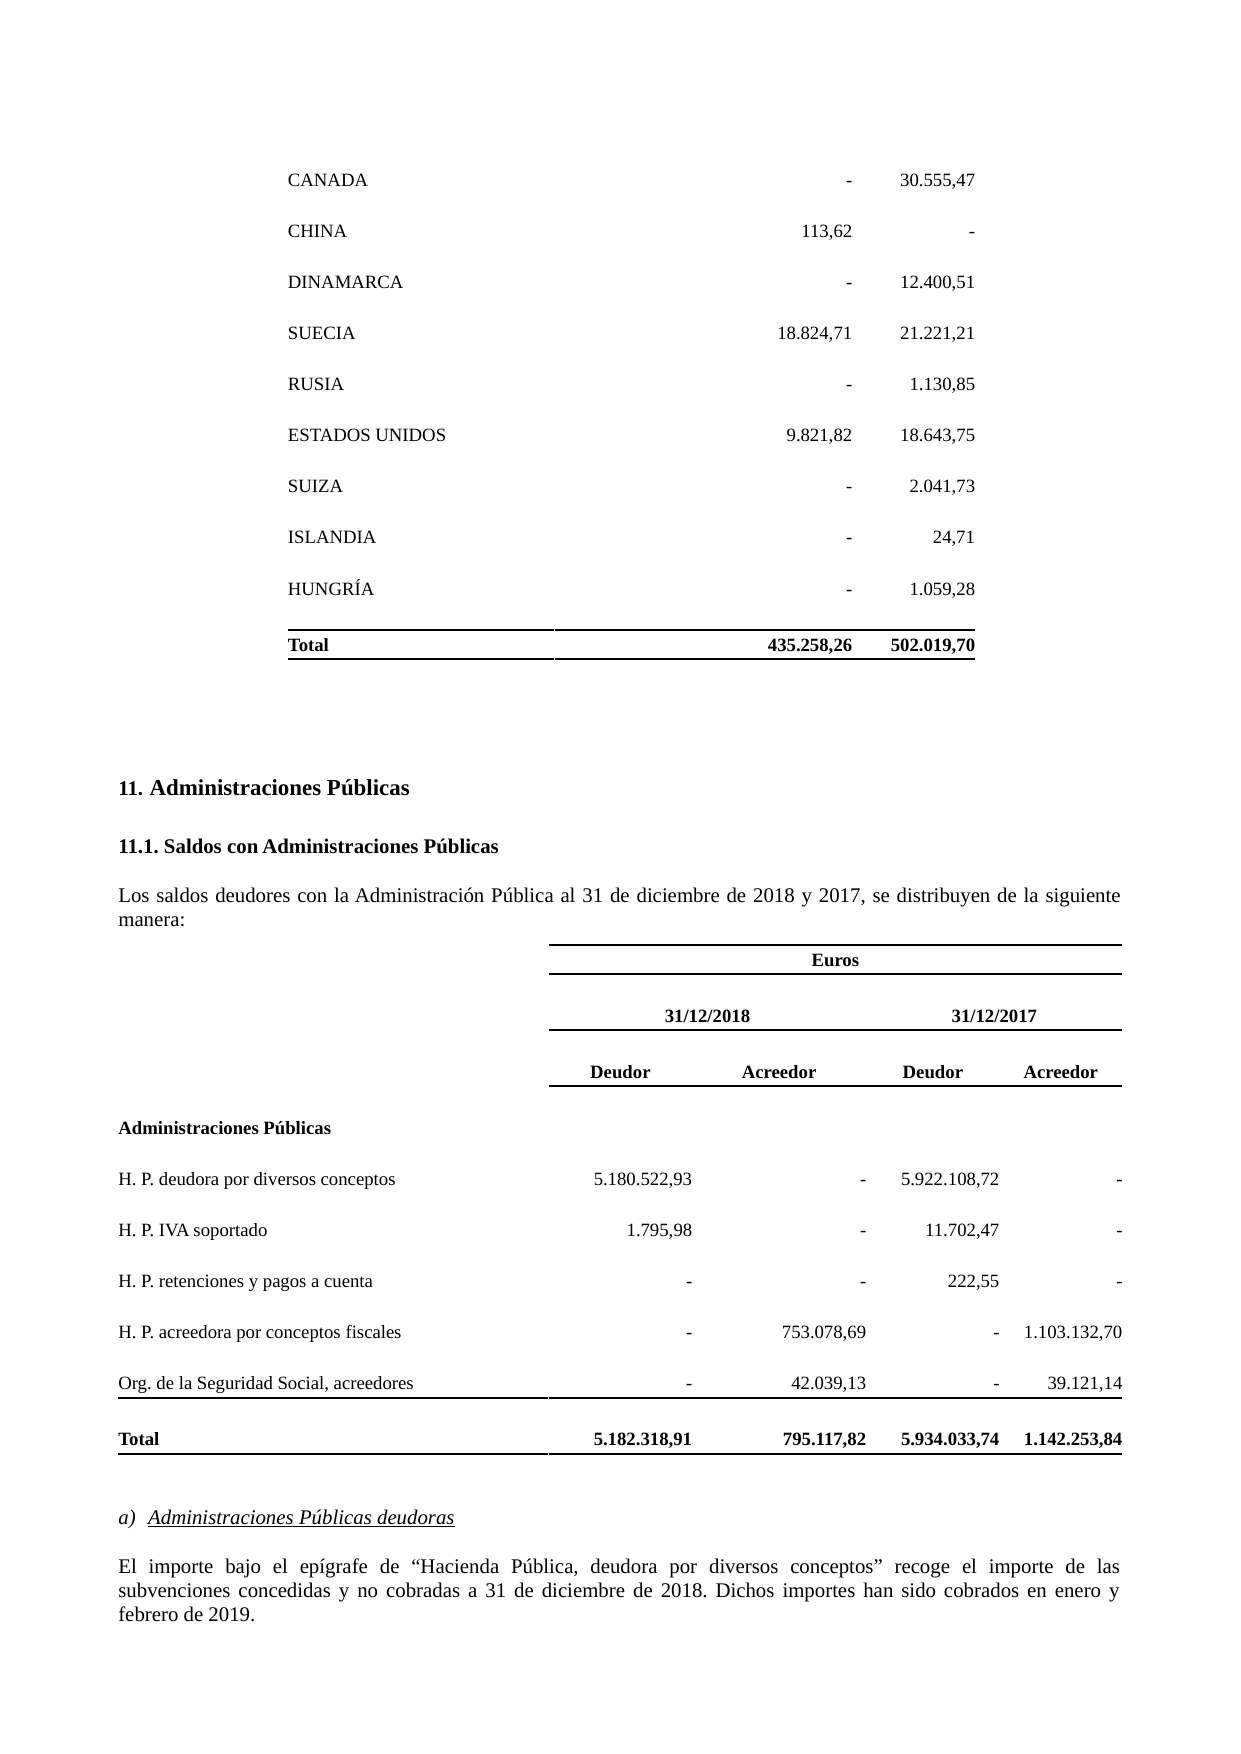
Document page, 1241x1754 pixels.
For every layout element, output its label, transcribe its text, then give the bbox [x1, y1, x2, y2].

table_cell ISLANDIA [265, 526, 554, 577]
table_cell - [549, 1372, 692, 1397]
table_cell 18.643,75 [852, 424, 975, 475]
table_cell Deudor [549, 1061, 692, 1085]
table_cell HUNGRÍA [265, 578, 554, 628]
table_cell - [999, 1168, 1122, 1219]
table_cell [549, 1087, 692, 1117]
table_cell [866, 1455, 999, 1484]
table_cell [555, 118, 852, 169]
table_cell H. P. retenciones y pagos a cuenta [118, 1270, 548, 1321]
table_cell 9.821,82 [555, 424, 852, 475]
table_cell 435.258,26 [555, 631, 852, 658]
table_cell 21.221,21 [852, 322, 975, 373]
table_cell - [866, 1372, 999, 1397]
table_cell 31/12/2017 [866, 1005, 1122, 1029]
table_cell - [555, 526, 852, 577]
table_cell [866, 1117, 999, 1168]
table_cell [549, 1117, 692, 1168]
table_cell Total [265, 629, 554, 689]
table_cell H. P. acreedora por conceptos fiscales [118, 1321, 548, 1372]
table_cell [549, 1031, 866, 1061]
table_cell [852, 118, 975, 169]
table_cell [692, 1455, 866, 1484]
table_cell 24,71 [852, 526, 975, 577]
table_cell 2.041,73 [852, 475, 975, 526]
table_cell DINAMARCA [265, 271, 554, 322]
table_cell Acreedor [692, 1061, 866, 1085]
table_cell 222,55 [866, 1270, 999, 1321]
table_cell 1.059,28 [852, 578, 975, 628]
table_cell [852, 660, 975, 689]
table_header [118, 944, 548, 1005]
table_cell - [555, 271, 852, 322]
table_cell [999, 1455, 1122, 1484]
table_cell 1.795,98 [549, 1219, 692, 1270]
table_cell - [549, 1399, 692, 1428]
table_cell - [555, 578, 852, 628]
table_cell - [866, 1399, 999, 1428]
table_header Euros [549, 946, 1122, 973]
table_cell [692, 1399, 866, 1428]
table_cell [265, 118, 554, 169]
table_cell 5.180.522,93 [549, 1168, 692, 1219]
table_cell - [866, 1321, 999, 1372]
table_cell - [555, 475, 852, 526]
table_cell 12.400,51 [852, 271, 975, 322]
table_cell 5.934.033,74 [866, 1428, 999, 1453]
table_cell [549, 1455, 692, 1484]
table_cell - [692, 1168, 866, 1219]
table_cell H. P. IVA soportado [118, 1219, 548, 1270]
text El importe bajo el epígrafe de “Hacienda Pública, deudora por diversos conceptos” recoge el importe de las subvenciones concedidas y no cobradas a 31 de diciembre de 2018. Dichos importes han sido cobrados en enero y febrero de 2019. [118, 1554, 1122, 1626]
table_cell H. P. deudora por diversos conceptos [118, 1168, 548, 1219]
table_cell Deudor [866, 1061, 999, 1085]
table_cell - [555, 373, 852, 424]
table_cell [866, 1087, 999, 1117]
table_cell - [999, 1219, 1122, 1270]
table_cell - [549, 1321, 692, 1372]
table_cell 753.078,69 [692, 1321, 866, 1372]
table_cell Acreedor [999, 1061, 1122, 1085]
text a) Administraciones Públicas deudoras [118, 1505, 1122, 1529]
table_cell - [852, 220, 975, 271]
table_cell - [692, 1270, 866, 1321]
table_cell 502.019,70 [852, 631, 975, 658]
table_cell 11.702,47 [866, 1219, 999, 1270]
table_cell 113,62 [555, 220, 852, 271]
table_cell [118, 1005, 548, 1061]
table_cell 795.117,82 [692, 1428, 866, 1453]
table_cell [692, 1117, 866, 1168]
table_cell Total [118, 1428, 548, 1453]
table_cell 5.182.318,91 [549, 1428, 692, 1453]
table_cell 31/12/2018 [549, 1005, 866, 1029]
table_cell - [549, 1270, 692, 1321]
text 11. Administraciones Públicas [118, 772, 1122, 801]
table_cell 18.824,71 [555, 322, 852, 373]
table_cell [999, 1087, 1122, 1117]
table_cell 42.039,13 [692, 1372, 866, 1397]
table_cell - [555, 169, 852, 220]
table_cell 1.142.253,84 [999, 1428, 1122, 1453]
table_cell - [999, 1270, 1122, 1321]
table_cell [118, 1399, 548, 1428]
table_cell ESTADOS UNIDOS [265, 424, 554, 475]
text Los saldos deudores con la Administración Pública al 31 de diciembre de 2018 y 2017, se distribuyen de la siguiente manera: [118, 883, 1122, 931]
table_cell 30.555,47 [852, 169, 975, 220]
table_cell SUIZA [265, 475, 554, 526]
table_cell 39.121,14 [999, 1372, 1122, 1397]
table_cell CANADA [265, 169, 554, 220]
table_cell [999, 1117, 1122, 1168]
table_cell [866, 1031, 1122, 1061]
table_cell 1.130,85 [852, 373, 975, 424]
table_cell [118, 1455, 548, 1484]
text 11.1. Saldos con Administraciones Públicas [118, 834, 1122, 858]
table_cell Administraciones Públicas [118, 1117, 548, 1168]
table_cell 5.922.108,72 [866, 1168, 999, 1219]
table_cell SUECIA [265, 322, 554, 373]
table_cell CHINA [265, 220, 554, 271]
table_cell RUSIA [265, 373, 554, 424]
table_cell [999, 1399, 1122, 1428]
table_cell [692, 1087, 866, 1117]
table_cell [555, 660, 852, 689]
table_cell 1.103.132,70 [999, 1321, 1122, 1372]
table_cell [118, 1061, 548, 1117]
table_cell Org. de la Seguridad Social, acreedores [118, 1372, 548, 1397]
table_header [549, 975, 1122, 1005]
table_cell - [692, 1219, 866, 1270]
